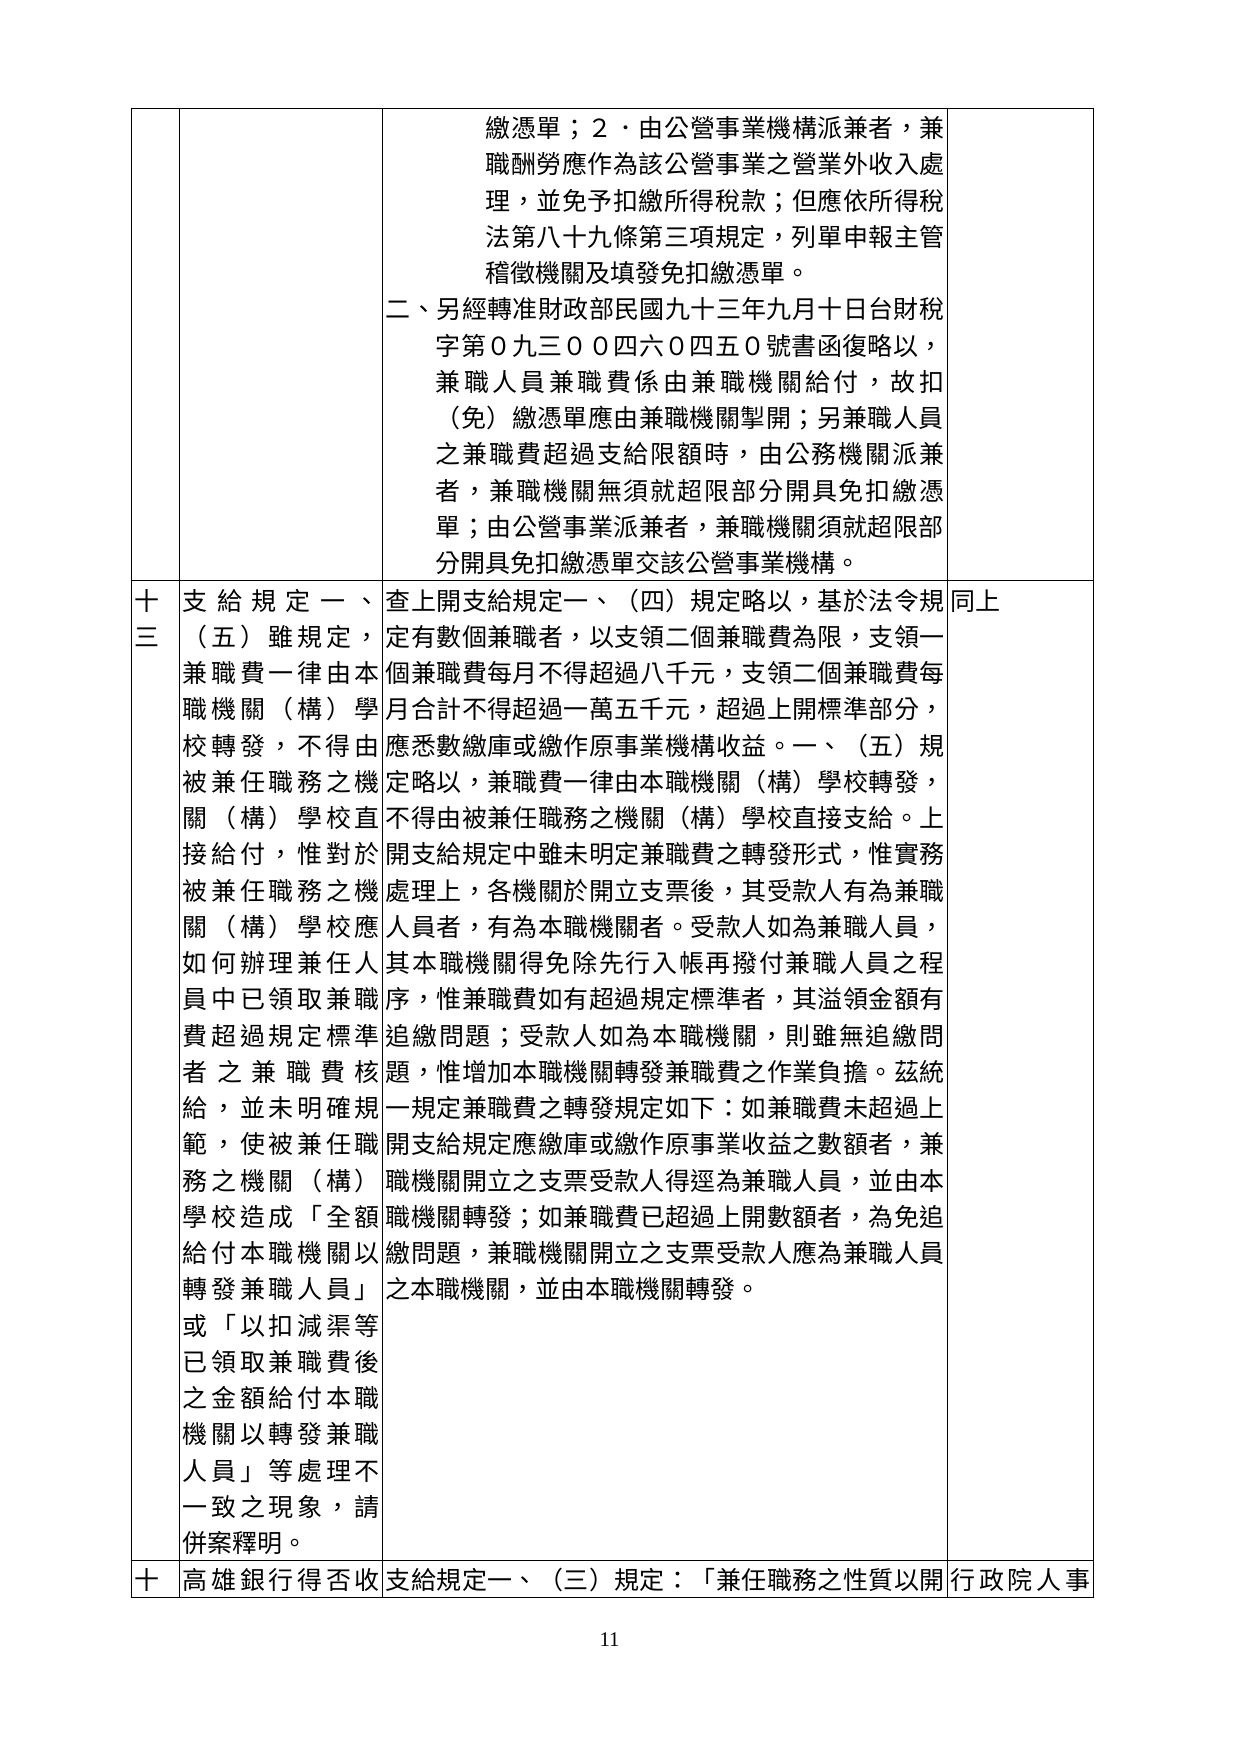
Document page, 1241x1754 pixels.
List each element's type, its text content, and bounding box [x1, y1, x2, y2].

table_cell 十三 [132, 581, 179, 1560]
table_cell 查上開支給規定一、（四）規定略以，基於法令規定有數個兼職者，以支領二個兼職費為限，支領一個兼職費每月不得超過八千元，支領二個兼職費每月合計不得超過一萬五千元，超過上開標準部分，應悉數繳庫或繳作原事業機構收益。一、（五）規定略以，兼職費一律由本職機關（構）學校轉發，不得由被兼任職務之機關（構）學校直接支給。上開支給規定中雖未明定兼職費之轉發形式，惟實務處理上，各機關於開立支票後，其受款人有為兼職人員者，有為本職機關者。受款人如為兼職人員，其本職機關得免除先行入帳再撥付兼職人員之程序，惟兼職費如有超過規定標準者，其溢領金額有追繳問題；受款人如為本職機關，則雖無追繳問題，惟增加本職機關轉發兼職費之作業負擔。茲統一規定兼職費之轉發規定如下：如兼職費未超過上開支給規定應繳庫或繳作原事業收益之數額者，兼職機關開立之支票受款人得逕為兼職人員，並由本職機關轉發；如兼職費已超過上開數額者，為免追繳問題，兼職機關開立之支票受款人應為兼職人員之本職機關，並由本職機關轉發。 [383, 581, 947, 1560]
table_cell [132, 109, 179, 580]
table_cell 支給規定一、（五）雖規定，兼職費一律由本職機關（構）學校轉發，不得由被兼任職務之機關（構）學校直接給付，惟對於被兼任職務之機關（構）學校應如何辦理兼任人員中已領取兼職費超過規定標準者之兼職費核給，並未明確規範，使被兼任職務之機關（構）學校造成「全額給付本職機關以轉發兼職人員」或「以扣減渠等已領取兼職費後之金額給付本職機關以轉發兼職人員」等處理不一致之現象，請併案釋明。 [180, 581, 382, 1560]
table_cell 高雄銀行得否收 [180, 1561, 382, 1597]
table_cell 繳憑單；２．由公營事業機構派兼者，兼職酬勞應作為該公營事業之營業外收入處理，並免予扣繳所得稅款；但應依所得稅法第八十九條第三項規定，列單申報主管稽徵機關及填發免扣繳憑單。 二、另經轉准財政部民國九十三年九月十日台財稅字第０九三００四六０四五０號書函復略以，兼職人員兼職費係由兼職機關給付，故扣（免）繳憑單應由兼職機關掣開；另兼職人員之兼職費超過支給限額時，由公務機關派兼者，兼職機關無須就超限部分開具免扣繳憑單；由公營事業派兼者，兼職機關須就超限部分開具免扣繳憑單交該公營事業機構。 [383, 109, 947, 580]
table_cell [948, 109, 1093, 580]
table_cell [180, 109, 382, 580]
table_cell 十 [132, 1561, 179, 1597]
table_cell 支給規定一、（三）規定：「兼任職務之性質以開 [383, 1561, 947, 1597]
table_cell 行政院人事 [948, 1561, 1093, 1597]
table_cell 同上 [948, 581, 1093, 1560]
